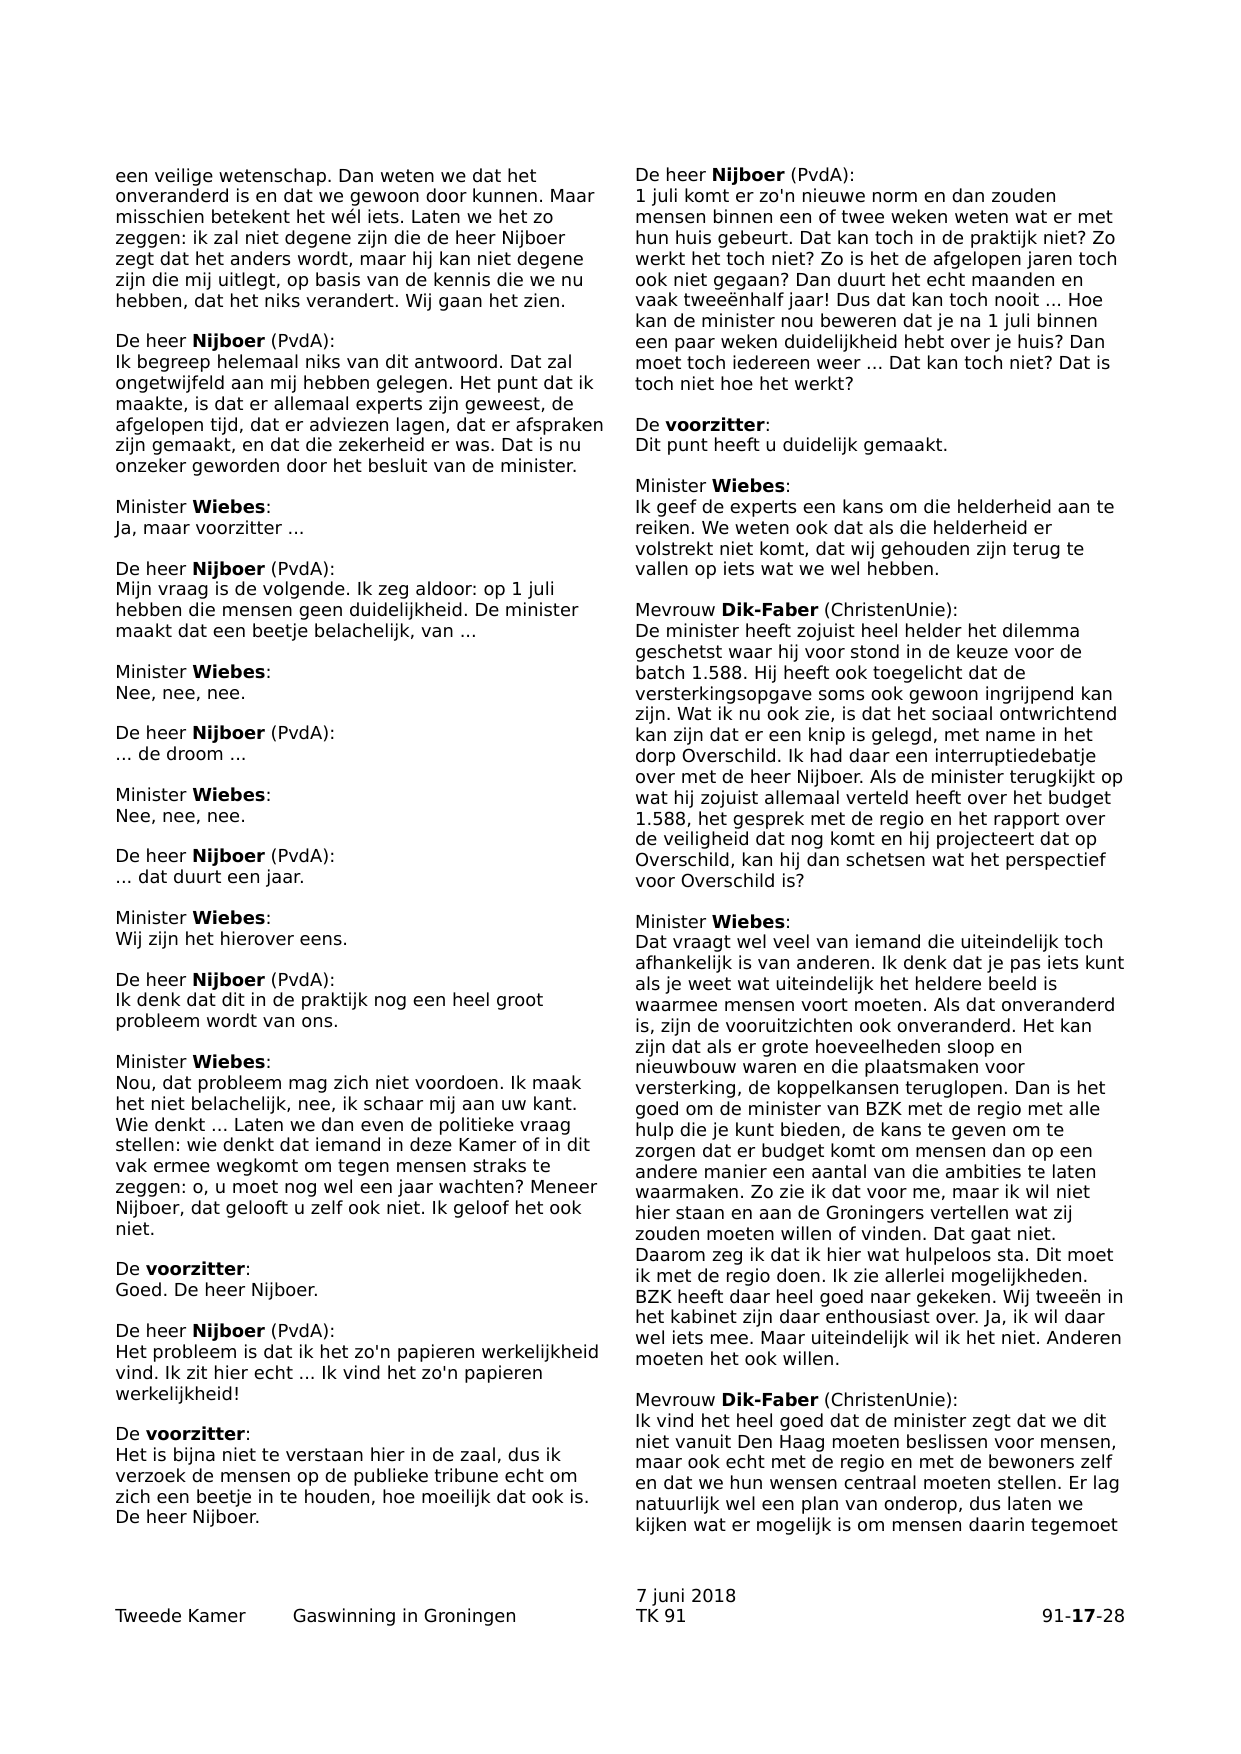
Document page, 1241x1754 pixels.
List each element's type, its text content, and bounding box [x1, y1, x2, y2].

text Minister Wiebes: [635, 912, 1125, 932]
text Dat vraagt wel veel van iemand die uiteindelijk toch afhankelijk is van anderen. Ik denk dat je pas iets kunt als je weet wat uiteindelijk het heldere beeld is waarmee mensen voort moeten. Als dat onveranderd is, zijn de vooruitzichten ook onveranderd. Het kan zijn dat als er grote hoeveelheden sloop en nieuwbouw waren en die plaatsmaken voor versterking, de koppelkansen teruglopen. Dan is het goed om de minister van BZK met de regio met alle hulp die je kunt bieden, de kans te geven om te zorgen dat er budget komt om mensen dan op een andere manier een aantal van die ambities te laten waarmaken. Zo zie ik dat voor me, maar ik wil niet hier staan en aan de Groningers vertellen wat zij zouden moeten willen of vinden. Dat gaat niet. Daarom zeg ik dat ik hier wat hulpeloos sta. Dit moet ik met de regio doen. Ik zie allerlei mogelijkheden. BZK heeft daar heel goed naar gekeken. Wij tweeën in het kabinet zijn daar enthousiast over. Ja, ik wil daar wel iets mee. Maar uiteindelijk wil ik het niet. Anderen moeten het ook willen. [635, 932, 1125, 1370]
text Dit punt heeft u duidelijk gemaakt. [635, 435, 1125, 456]
text Nee, nee, nee. [115, 682, 605, 703]
text Het probleem is dat ik het zo'n papieren werkelijkheid vind. Ik zit hier echt ... Ik vind het zo'n papieren werkelijkheid! [115, 1342, 605, 1404]
text Minister Wiebes: [115, 662, 605, 682]
text De voorzitter: [115, 1424, 605, 1445]
text Minister Wiebes: [115, 1052, 605, 1073]
text ... de droom ... [115, 744, 605, 765]
text De heer Nijboer (PvdA): [115, 846, 605, 867]
text De heer Nijboer (PvdA): [635, 165, 1125, 186]
text Minister Wiebes: [115, 908, 605, 929]
text De heer Nijboer (PvdA): [115, 969, 605, 990]
text Nou, dat probleem mag zich niet voordoen. Ik maak het niet belachelijk, nee, ik schaar mij aan uw kant. Wie denkt ... Laten we dan even de politieke vraag stellen: wie denkt dat iemand in deze Kamer of in dit vak ermee wegkomt om tegen mensen straks te zeggen: o, u moet nog wel een jaar wachten? Meneer Nijboer, dat gelooft u zelf ook niet. Ik geloof het ook niet. [115, 1073, 605, 1239]
text Minister Wiebes: [115, 785, 605, 806]
text De voorzitter: [115, 1259, 605, 1280]
text Ik denk dat dit in de praktijk nog een heel groot probleem wordt van ons. [115, 990, 605, 1032]
text De heer Nijboer (PvdA): [115, 558, 605, 579]
text ... dat duurt een jaar. [115, 867, 605, 888]
text Ik vind het heel goed dat de minister zegt dat we dit niet vanuit Den Haag moeten beslissen voor mensen, maar ook echt met de regio en met de bewoners zelf en dat we hun wensen centraal moeten stellen. Er lag natuurlijk wel een plan van onderop, dus laten we kijken wat er mogelijk is om mensen daarin tegemoet [635, 1411, 1125, 1536]
text Mevrouw Dik-Faber (ChristenUnie): [635, 600, 1125, 621]
text Mijn vraag is de volgende. Ik zeg aldoor: op 1 juli hebben die mensen geen duidelijkheid. De minister maakt dat een beetje belachelijk, van ... [115, 579, 605, 642]
text Ik begreep helemaal niks van dit antwoord. Dat zal ongetwijfeld aan mij hebben gelegen. Het punt dat ik maakte, is dat er allemaal experts zijn geweest, de afgelopen tijd, dat er adviezen lagen, dat er afspraken zijn gemaakt, en dat die zekerheid er was. Dat is nu onzeker geworden door het besluit van de minister. [115, 352, 605, 477]
text Wij zijn het hierover eens. [115, 929, 605, 949]
text De minister heeft zojuist heel helder het dilemma geschetst waar hij voor stond in de keuze voor de batch 1.588. Hij heeft ook toegelicht dat de versterkingsopgave soms ook gewoon ingrijpend kan zijn. Wat ik nu ook zie, is dat het sociaal ontwrichtend kan zijn dat er een knip is gelegd, met name in het dorp Overschild. Ik had daar een interruptiedebatje over met de heer Nijboer. Als de minister terugkijkt op wat hij zojuist allemaal verteld heeft over het budget 1.588, het gesprek met de regio en het rapport over de veiligheid dat nog komt en hij projecteert dat op Overschild, kan hij dan schetsen wat het perspectief voor Overschild is? [635, 621, 1125, 892]
text Het is bijna niet te verstaan hier in de zaal, dus ik verzoek de mensen op de publieke tribune echt om zich een beetje in te houden, hoe moeilijk dat ook is. De heer Nijboer. [115, 1445, 605, 1528]
text Minister Wiebes: [635, 476, 1125, 497]
text De heer Nijboer (PvdA): [115, 723, 605, 744]
text Goed. De heer Nijboer. [115, 1280, 605, 1301]
text De heer Nijboer (PvdA): [115, 331, 605, 352]
text een veilige wetenschap. Dan weten we dat het onveranderd is en dat we gewoon door kunnen. Maar misschien betekent het wél iets. Laten we het zo zeggen: ik zal niet degene zijn die de heer Nijboer zegt dat het anders wordt, maar hij kan niet degene zijn die mij uitlegt, op basis van de kennis die we nu hebben, dat het niks verandert. Wij gaan het zien. [115, 165, 605, 311]
text Nee, nee, nee. [115, 806, 605, 826]
text Ik geef de experts een kans om die helderheid aan te reiken. We weten ook dat als die helderheid er volstrekt niet komt, dat wij gehouden zijn terug te vallen op iets wat we wel hebben. [635, 497, 1125, 580]
text De heer Nijboer (PvdA): [115, 1321, 605, 1342]
text 1 juli komt er zo'n nieuwe norm en dan zouden mensen binnen een of twee weken weten wat er met hun huis gebeurt. Dat kan toch in de praktijk niet? Zo werkt het toch niet? Zo is het de afgelopen jaren toch ook niet gegaan? Dan duurt het echt maanden en vaak tweeënhalf jaar! Dus dat kan toch nooit ... Hoe kan de minister nou beweren dat je na 1 juli binnen een paar weken duidelijkheid hebt over je huis? Dan moet toch iedereen weer ... Dat kan toch niet? Dat is toch niet hoe het werkt? [635, 186, 1125, 394]
text De voorzitter: [635, 414, 1125, 435]
text Ja, maar voorzitter ... [115, 518, 605, 538]
text Minister Wiebes: [115, 497, 605, 518]
text Mevrouw Dik-Faber (ChristenUnie): [635, 1390, 1125, 1411]
